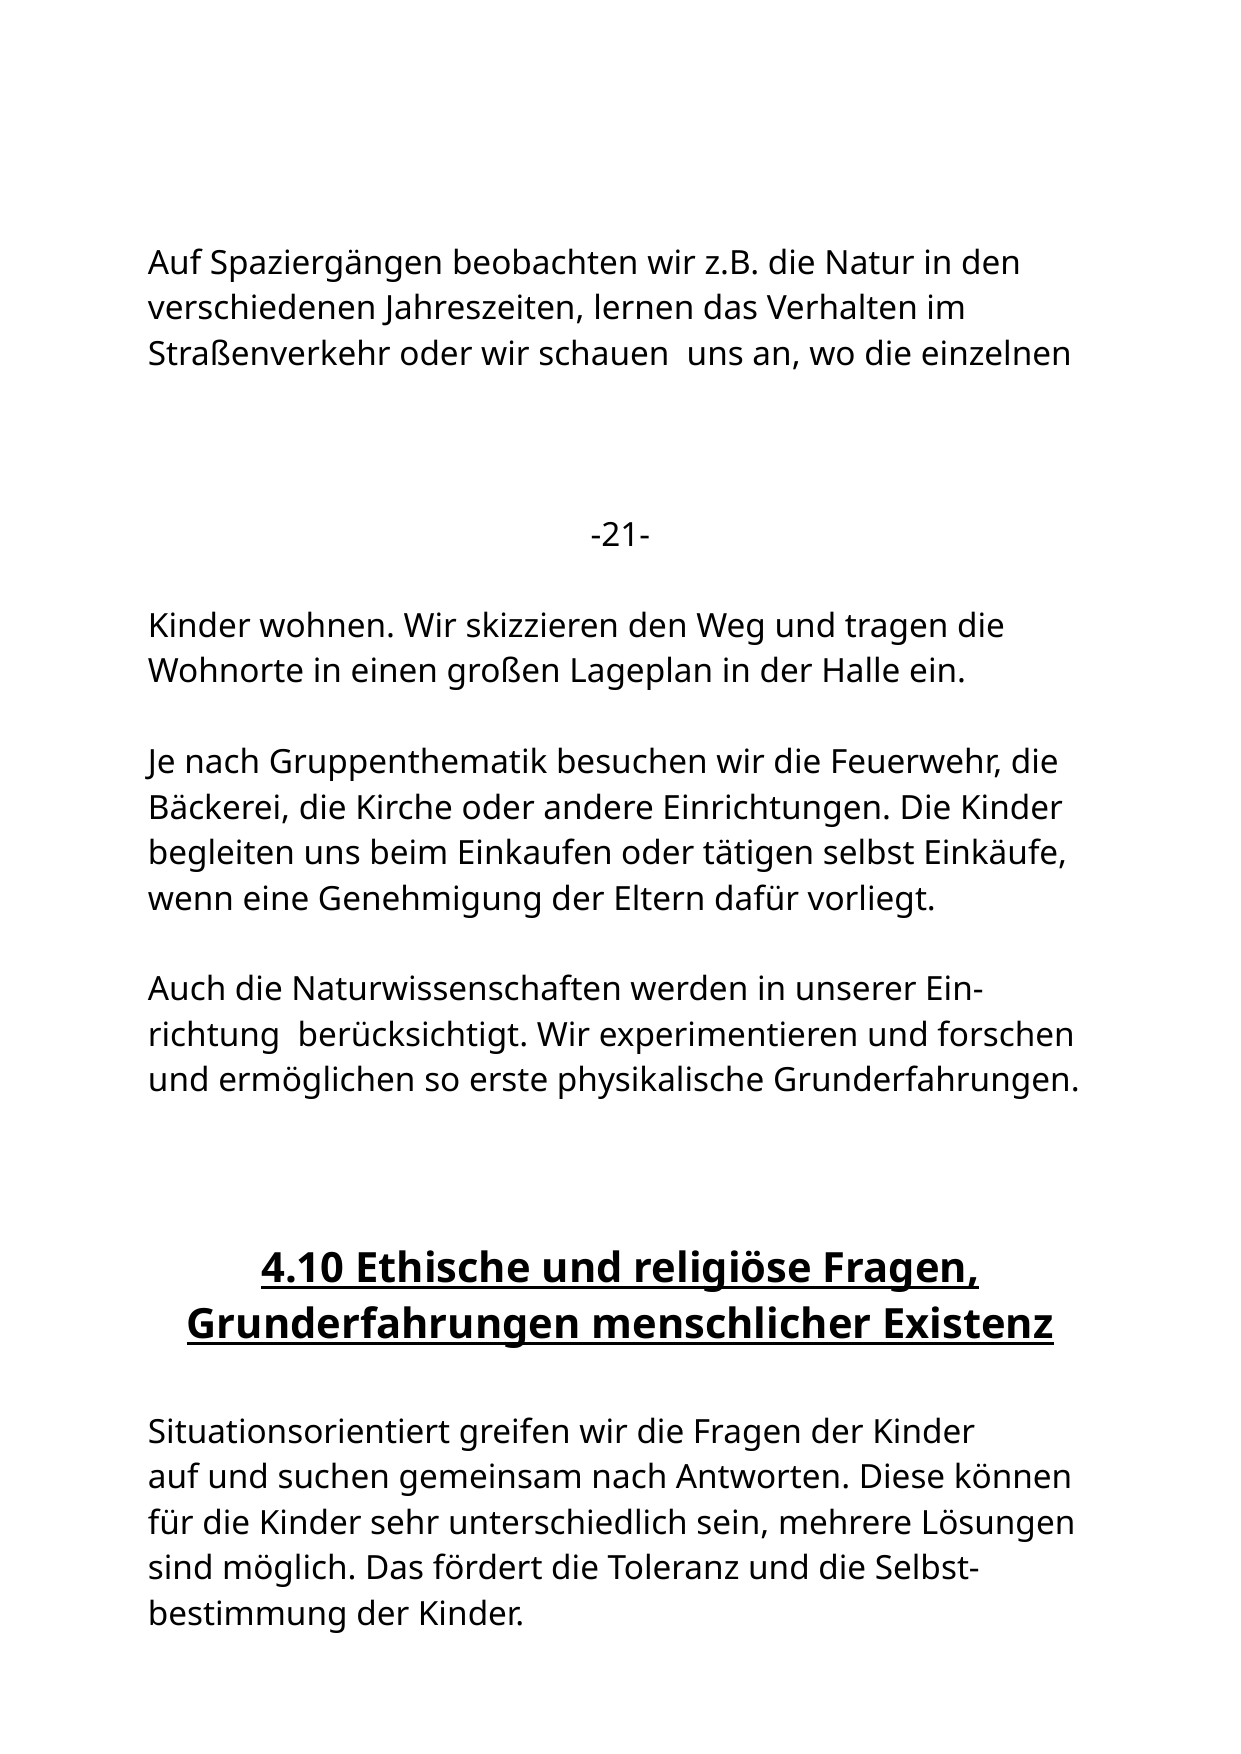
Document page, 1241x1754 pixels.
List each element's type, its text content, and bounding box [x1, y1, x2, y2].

text Auf Spaziergängen beobachten wir z.B. die Natur in den verschiedenen Jahreszeiten, lernen das Verhalten im Straßenverkehr oder wir schauen uns an, wo die einzelnen [148, 238, 1093, 375]
text 4.10 Ethische und religiöse Fragen, Grunderfahrungen menschlicher Existenz [148, 1238, 1093, 1351]
text Kinder wohnen. Wir skizzieren den Weg und tragen die Wohnorte in einen großen Lageplan in der Halle ein. [148, 602, 1093, 693]
text Situationsorientiert greifen wir die Fragen der Kinder [148, 1408, 1093, 1453]
text für die Kinder sehr unterschiedlich sein, mehrere Lösungen [148, 1499, 1093, 1544]
text Je nach Gruppenthematik besuchen wir die Feuerwehr, die Bäckerei, die Kirche oder andere Einrichtungen. Die Kinder begleiten uns beim Einkaufen oder tätigen selbst Einkäufe, wenn eine Genehmigung der Eltern dafür vorliegt. [148, 738, 1093, 920]
text -21- [148, 511, 1093, 556]
text auf und suchen gemeinsam nach Antworten. Diese können [148, 1453, 1093, 1499]
text Auch die Naturwissenschaften werden in unserer Ein-richtung berücksichtigt. Wir experimentieren und forschen und ermöglichen so erste physikalische Grunderfahrungen. [148, 965, 1093, 1101]
text sind möglich. Das fördert die Toleranz und die Selbst-bestimmung der Kinder. [148, 1544, 1093, 1635]
